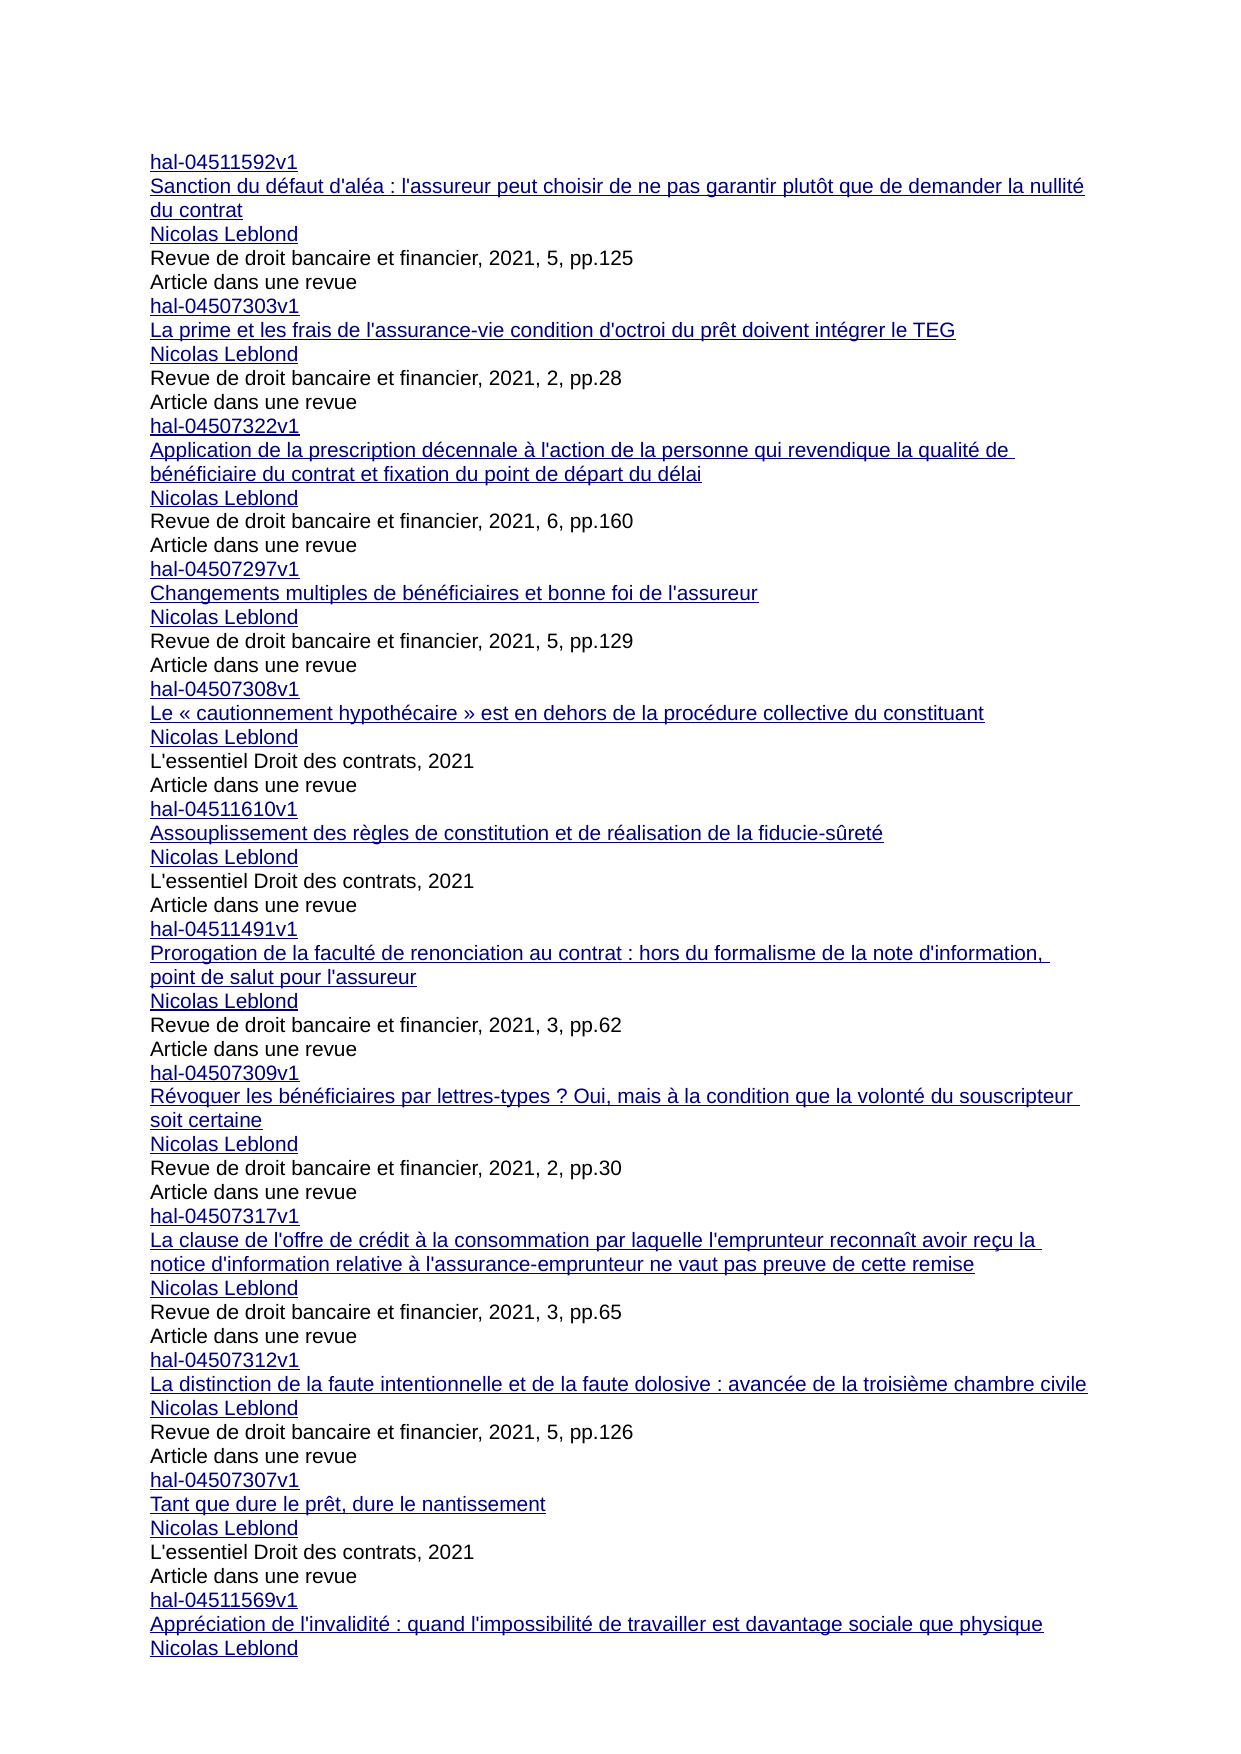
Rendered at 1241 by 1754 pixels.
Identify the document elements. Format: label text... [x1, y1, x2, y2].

table_cell La prime et les frais de l'assurance-vie condition d'octroi du prêt doivent intégrer le TEG Nicolas Leblond Revue de droit bancaire et financier, 2021, 2, pp.28 Article dans une revue hal-04507322v1 [150, 318, 1090, 437]
table_cell Appréciation de l'invalidité : quand l'impossibilité de travailler est davantage sociale que physique Nicolas Leblond [150, 1611, 1090, 1659]
table_cell Application de la prescription décennale à l'action de la personne qui revendique la qualité de bénéficiaire du contrat et fixation du point de départ du délai Nicolas Leblond Revue de droit bancaire et financier, 2021, 6, pp.160 Article dans une revue hal-04507297v1 [150, 438, 1090, 581]
table_cell Tant que dure le prêt, dure le nantissement Nicolas Leblond L'essentiel Droit des contrats, 2021 Article dans une revue hal-04511569v1 [150, 1492, 1090, 1611]
table_cell Assouplissement des règles de constitution et de réalisation de la fiducie-sûreté Nicolas Leblond L'essentiel Droit des contrats, 2021 Article dans une revue hal-04511491v1 [150, 821, 1090, 941]
table_cell Changements multiples de bénéficiaires et bonne foi de l'assureur Nicolas Leblond Revue de droit bancaire et financier, 2021, 5, pp.129 Article dans une revue hal-04507308v1 [150, 581, 1090, 701]
table_cell hal-04511592v1 [150, 150, 1090, 174]
table_cell La clause de l'offre de crédit à la consommation par laquelle l'emprunteur reconnaît avoir reçu la notice d'information relative à l'assurance-emprunteur ne vaut pas preuve de cette remise Nicolas Leblond Revue de droit bancaire et financier, 2021, 3, pp.65 Article dans une revue hal-04507312v1 [150, 1228, 1090, 1372]
table_cell Le « cautionnement hypothécaire » est en dehors de la procédure collective du constituant Nicolas Leblond L'essentiel Droit des contrats, 2021 Article dans une revue hal-04511610v1 [150, 701, 1090, 821]
table_cell La distinction de la faute intentionnelle et de la faute dolosive : avancée de la troisième chambre civile Nicolas Leblond Revue de droit bancaire et financier, 2021, 5, pp.126 Article dans une revue hal-04507307v1 [150, 1372, 1090, 1492]
table_cell Prorogation de la faculté de renonciation au contrat : hors du formalisme de la note d'information, point de salut pour l'assureur Nicolas Leblond Revue de droit bancaire et financier, 2021, 3, pp.62 Article dans une revue hal-04507309v1 [150, 941, 1090, 1084]
table_cell Sanction du défaut d'aléa : l'assureur peut choisir de ne pas garantir plutôt que de demander la nullité du contrat Nicolas Leblond Revue de droit bancaire et financier, 2021, 5, pp.125 Article dans une revue hal-04507303v1 [150, 174, 1090, 318]
table_cell Révoquer les bénéficiaires par lettres-types ? Oui, mais à la condition que la volonté du souscripteur soit certaine Nicolas Leblond Revue de droit bancaire et financier, 2021, 2, pp.30 Article dans une revue hal-04507317v1 [150, 1084, 1090, 1228]
